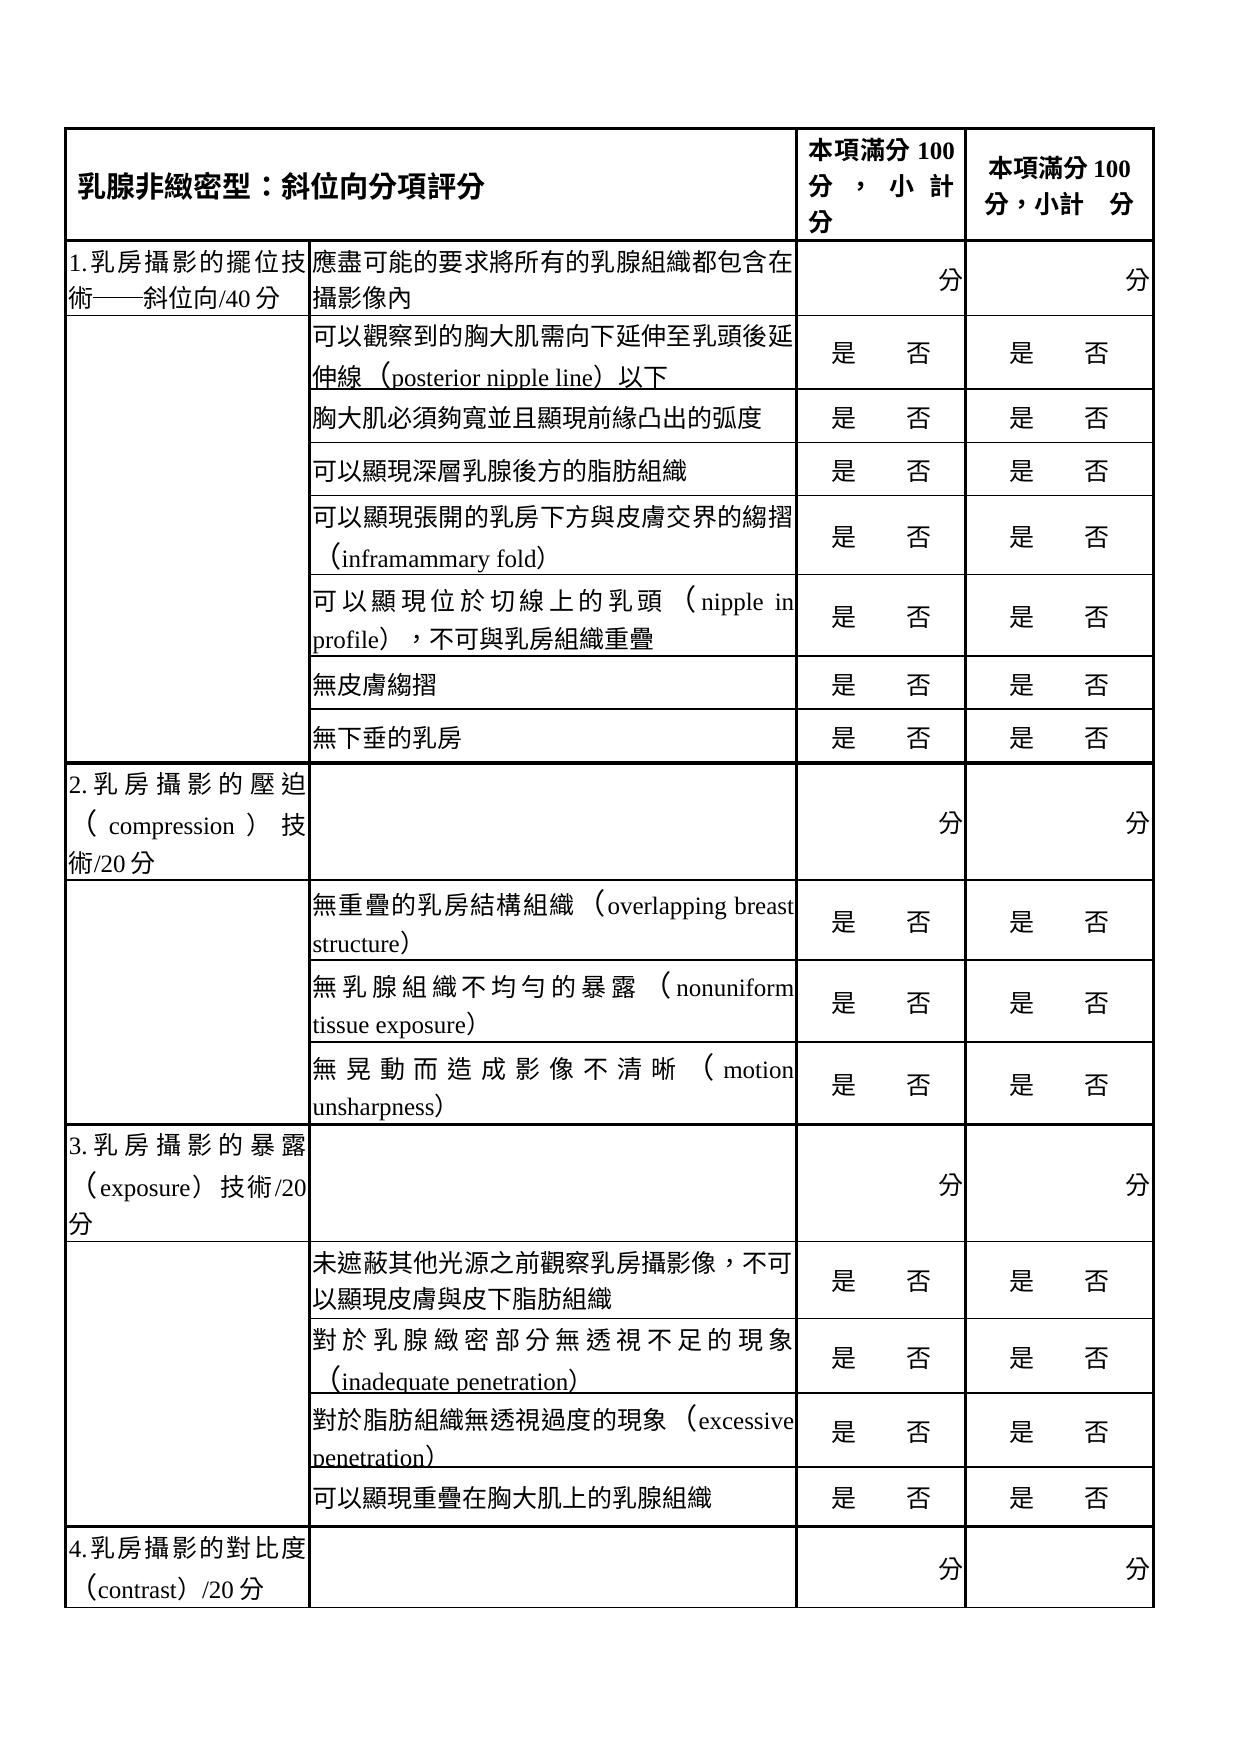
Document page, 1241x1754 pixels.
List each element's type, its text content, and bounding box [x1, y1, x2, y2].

table_cell 分 [798, 765, 964, 879]
table_cell 是 否 [967, 657, 1152, 708]
table_cell 分 [967, 765, 1152, 879]
table_cell 可以顯現重疊在胸大肌上的乳腺組織 [311, 1468, 795, 1525]
table_cell [311, 1126, 795, 1241]
table_cell 是 否 [967, 1242, 1152, 1317]
table_cell 對於乳腺緻密部分無透視不足的現象（inadequate penetration） [311, 1319, 795, 1392]
table_cell 是 否 [798, 390, 964, 441]
table_cell [67, 316, 308, 761]
table_cell 分 [967, 242, 1152, 314]
table_cell 是 否 [967, 710, 1152, 761]
table_cell 是 否 [967, 443, 1152, 494]
table_cell 是 否 [798, 961, 964, 1041]
table_header 本項滿分100分，小計 分 [967, 130, 1152, 239]
table_cell 分 [798, 242, 964, 314]
table_cell [311, 765, 795, 879]
table_cell 胸大肌必須夠寬並且顯現前緣凸出的弧度 [311, 390, 795, 441]
table_cell 是 否 [967, 390, 1152, 441]
table_cell 是 否 [967, 316, 1152, 388]
table_cell 是 否 [798, 575, 964, 655]
table_cell 是 否 [798, 657, 964, 708]
table_cell 2.乳房攝影的壓迫（compression）技術/20分 [67, 765, 308, 879]
table_cell 是 否 [967, 1319, 1152, 1392]
table_cell 無皮膚縐摺 [311, 657, 795, 708]
table_cell 是 否 [798, 443, 964, 494]
table_cell 是 否 [967, 1043, 1152, 1123]
table_cell 分 [798, 1126, 964, 1241]
table_cell 應盡可能的要求將所有的乳腺組織都包含在攝影像內 [311, 242, 795, 314]
table_cell 無乳腺組織不均勻的暴露（nonuniform tissue exposure） [311, 961, 795, 1041]
table_cell 對於脂肪組織無透視過度的現象（excessive penetration） [311, 1394, 795, 1466]
table_header 乳腺非緻密型：斜位向分項評分 [67, 130, 795, 239]
table_cell 3.乳房攝影的暴露（exposure）技術/20分 [67, 1126, 308, 1241]
table_header 本項滿分100分，小計 分 [798, 130, 964, 239]
table_cell 是 否 [967, 496, 1152, 574]
table_cell 未遮蔽其他光源之前觀察乳房攝影像，不可以顯現皮膚與皮下脂肪組織 [311, 1242, 795, 1317]
table_cell 是 否 [967, 1468, 1152, 1525]
table_cell 是 否 [967, 961, 1152, 1041]
table_cell 分 [967, 1126, 1152, 1241]
table_cell 分 [798, 1528, 964, 1607]
table_cell 可以顯現張開的乳房下方與皮膚交界的縐摺（inframammary fold） [311, 496, 795, 574]
table_cell 1.乳房攝影的擺位技術──斜位向/40分 [67, 242, 308, 314]
table_cell 無晃動而造成影像不清晰（motion unsharpness） [311, 1043, 795, 1123]
table_cell 是 否 [798, 1242, 964, 1317]
table_cell 是 否 [798, 496, 964, 574]
table_cell 可以顯現位於切線上的乳頭（nipple in profile），不可與乳房組織重疊 [311, 575, 795, 655]
table_cell 可以觀察到的胸大肌需向下延伸至乳頭後延伸線（posterior nipple line）以下 [311, 316, 795, 388]
table_cell 是 否 [798, 710, 964, 761]
table_cell 可以顯現深層乳腺後方的脂肪組織 [311, 443, 795, 494]
table_cell 是 否 [967, 1394, 1152, 1466]
table_cell 是 否 [798, 1394, 964, 1466]
table_cell [67, 1242, 308, 1525]
table_cell [311, 1528, 795, 1607]
table_cell 是 否 [798, 1468, 964, 1525]
table_cell 無重疊的乳房結構組織（overlapping breast structure） [311, 881, 795, 959]
table_cell 是 否 [798, 1319, 964, 1392]
table_cell 分 [967, 1528, 1152, 1607]
table_cell [67, 881, 308, 1123]
table_cell 是 否 [798, 881, 964, 959]
table_cell 是 否 [967, 881, 1152, 959]
table_cell 是 否 [798, 1043, 964, 1123]
table_cell 是 否 [798, 316, 964, 388]
table_cell 無下垂的乳房 [311, 710, 795, 761]
table_cell 是 否 [967, 575, 1152, 655]
table_cell 4.乳房攝影的對比度（contrast）/20分 [67, 1528, 308, 1607]
